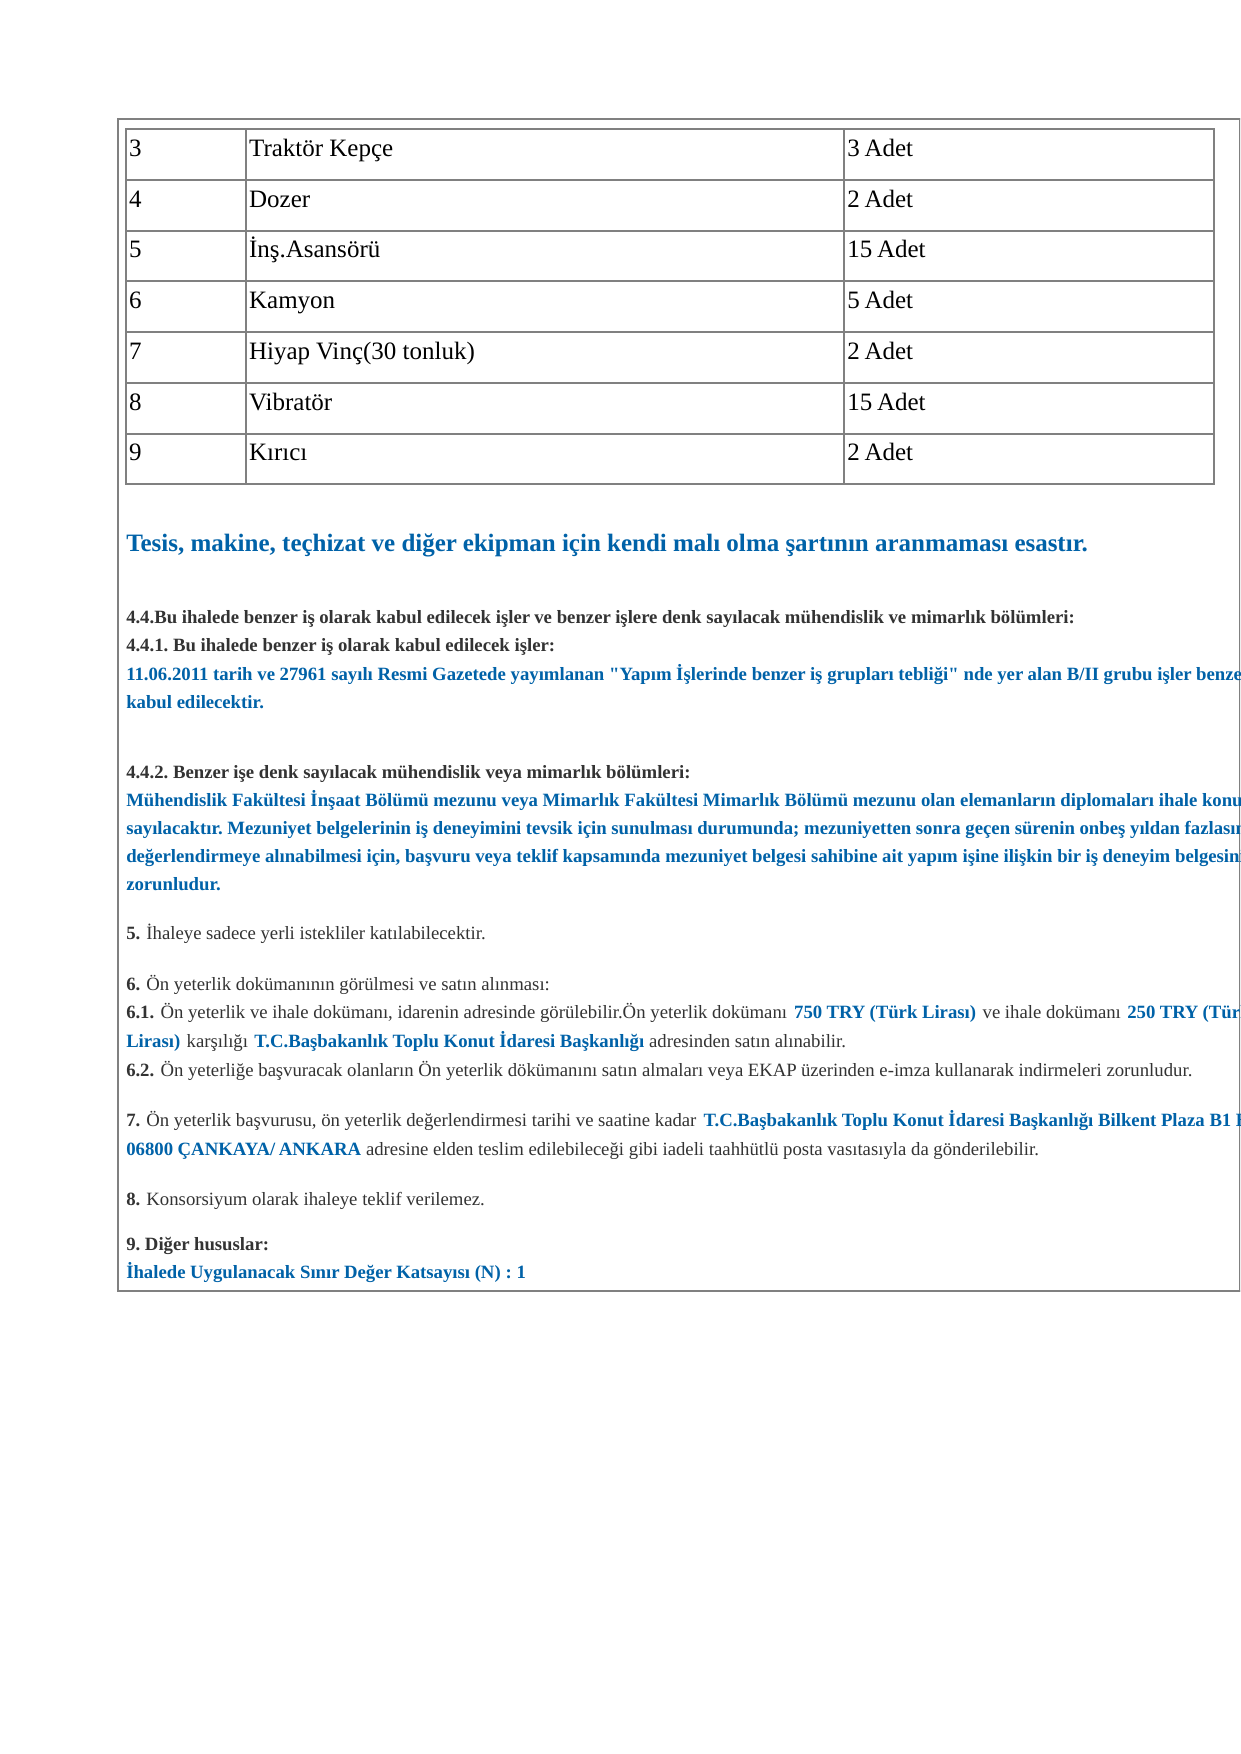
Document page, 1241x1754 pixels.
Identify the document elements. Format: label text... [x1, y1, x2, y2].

table_cell 3 [127, 130, 245, 179]
table_cell Kamyon [247, 282, 843, 331]
table_cell 2 Adet [845, 333, 1213, 382]
table_cell 4.4.1. Bu ihalede benzer iş olarak kabul edilecek işler: [126, 628, 1239, 656]
table_cell Mühendislik Fakültesi İnşaat Bölümü mezunu veya Mimarlık Fakültesi Mimarlık Bölümü mezunu olan elemanların diplomaları ihale konusu işe denk sayılacaktır. Mezuniyet belgelerinin iş deneyimini tevsik için sunulması durumunda; mezuniyetten sonra geçen sürenin onbeş yıldan fazlasının değerlendirmeye alınabilmesi için, başvuru veya teklif kapsamında mezuniyet belgesi sahibine ait yapım işine ilişkin bir iş deneyim belgesinin sunulması zorunludur. [126, 783, 1239, 895]
table_cell 3 Adet [845, 130, 1213, 179]
table_header 4.4.Bu ihalede benzer iş olarak kabul edilecek işler ve benzer işlere denk sayılacak mühendislik ve mimarlık bölümleri: [126, 600, 1239, 628]
table_cell 5 [127, 232, 245, 280]
table_header T.C. BAŞBAKANLIK TOPLU KONUT İDARESİ BAŞKANLIĞI (TOKİ) İHALE İLANI HİZMET BİNASI İLE ALTYAPI VE ÇEVRE DÜZENLEMESİ İNŞAATI YAPTIRILACAKTIR T.C. BAŞBAKANLIK TOPLU KONUT İDARESİ BAŞKANLIĞI-TOKİ Ankara Milli Piyango İdaresi Genel Müdürlüğü Hizmet Binası İle Altyapı ve Çevre Düzenlemesi İnşaatı İşi yapım işi, 4734 sayılı Kamu İhale Kanununun 20 nci maddesine göre belli istekliler arasında ihale usulüyle ihale edilecektir. Ön yeterlik değerlendirilmesi sonucu yeterliği tespit edilenler arasından ön yeterlik şartnamesinde belirtilen kriterlere göre sıralanarak listeye alınan 5 aday teklif vermeye davet edilecektir. İhaleye ilişkin ayrıntılı bilgiler aşağıda yer almaktadır: 2- Ön yeterlik konusu yapım işinin 3- Ön yeterlik değerlendirmesinin 4. Ön yeterlik değerlendirmesine katılabilme şartları ve istenilen belgeler ile ön yeterlik değerlendirmesinde uygulanacak kriterler: 4.1. Ön yeterlik değerlendirmesine katılma şartları ve istenilen belgeler: 4.1.1. Mevzuatı gereği kayıtlı olduğu Ticaret ve/veya Sanayi Odası yada ilgili Esnaf ve Sanatkarlar Odası belgesi; 4.1.1.1. Gerçek kişi olması halinde, kayıtlı olduğu ticaret ve/veya sanayi odasından ya da esnaf ve sânatkar odasından veya ilgili meslek odasından, ilk ilan veya son başvuru tarihinin içinde bulunduğu yılda alınmış, odaya kayıtlı olduğunu gösterir belge, 4.1.1.2. Tüzel kişi olması halinde, ilgili mevzuatı gereği kayıtlı bulunduğu Ticaret ve/veya Sanayi Odasından, ilk ilan veya son başvuru tarihinin içinde bulunduğu yılda alınmış, tüzel kişiliğin odaya kayıtlı olduğunu gösterir belge, 4.1.2. Teklif vermeye yetkili olduğunu gösteren İmza Beyannamesi veya İmza Sirküleri. 4.1.2.1. Gerçek kişi olması halinde, noter tasdikli imza beyannamesi, 4.1.2.2. Tüzel kişi olması halinde, ilgisine göre tüzel kişiliğin ortakları, üyeleri veya kurucuları ile tüzel kişiliğin yönetimindeki görevlileri belirten son durumu gösterir Ticaret Sicil Gazetesi, bu bilgilerin tamamının bir Ticaret Sicil Gazetesinde bulunmaması halinde, bu bilgilerin tümünü göstermek üzere ilgili Ticaret Sicil Gazeteleri veya bu hususları gösteren belgeler ile tüzel kişiliğin noter tasdikli imza sirküleri, 4.1.3 Şekli ve içeriği Ön Yeterlik Şartnamesinin ekinde belirtilen Başvuru Mektubu, 4.1.4 Tüzel kişi tarafından iş deneyimi göstermek üzere sunulan belgenin, tüzel kişiliğin yarısından fazla hissesine sahip ortağına ait olması halinde, ticaret ve sanayi odası/ticaret odası bünyesinde bulunan ticaret sicil memurlukları veya yeminli mali müşavir ya da serbest muhasebeci mali müşavir tarafından ilk ilan tarihinden sonra düzenlenen ve düzenlendiği tarihten geriye doğru son bir yıldır kesintisiz olarak bu şartın korunduğunu gösteren belge 5. İhaleye sadece yerli istekliler katılabilecektir. 6. Ön yeterlik dokümanının görülmesi ve satın alınması: 6.1. Ön yeterlik ve ihale dokümanı, idarenin adresinde görülebilir.Ön yeterlik dokümanı 750 TRY (Türk Lirası) ve ihale dokümanı 250 TRY (Türk Lirası) karşılığı T.C.Başbakanlık Toplu Konut İdaresi Başkanlığı adresinden satın alınabilir. 6.2. Ön yeterliğe başvuracak olanların Ön yeterlik dökümanını satın almaları veya EKAP üzerinden e-imza kullanarak indirmeleri zorunludur. 7. Ön yeterlik başvurusu, ön yeterlik değerlendirmesi tarihi ve saatine kadar T.C.Başbakanlık Toplu Konut İdaresi Başkanlığı Bilkent Plaza B1 Blok Bilkent 06800 ÇANKAYA/ ANKARA adresine elden teslim edilebileceği gibi iadeli taahhütlü posta vasıtasıyla da gönderilebilir. 8. Konsorsiyum olarak ihaleye teklif verilemez. 9. Diğer hususlar: İhalede Uygulanacak Sınır Değer Katsayısı (N) : 1 [119, 120, 1239, 1290]
table_cell 11.06.2011 tarih ve 27961 sayılı Resmi Gazetede yayımlanan "Yapım İşlerinde benzer iş grupları tebliği" nde yer alan B/II grubu işler benzer iş olarak kabul edilecektir. [126, 656, 1239, 754]
table_cell Traktör Kepçe [247, 130, 843, 179]
table_cell 2 Adet [845, 435, 1213, 483]
table_cell Hiyap Vinç(30 tonluk) [247, 333, 843, 382]
table_cell Dozer [247, 181, 843, 229]
table_cell 5 Adet [845, 282, 1213, 331]
table_cell 8 [127, 384, 245, 432]
table_cell 15 Adet [845, 232, 1213, 280]
table_cell 7 [127, 333, 245, 382]
table_cell Tesis, makine, teçhizat ve diğer ekipman için kendi malı olma şartının aranmaması esastır. [126, 128, 1239, 571]
table_cell 9 [127, 435, 245, 483]
table_cell 4.4.2. Benzer işe denk sayılacak mühendislik veya mimarlık bölümleri: [126, 754, 1239, 782]
table_cell 4 [127, 181, 245, 229]
table_cell 6 [127, 282, 245, 331]
table_cell İnş.Asansörü [247, 232, 843, 280]
table_cell 2 Adet [845, 181, 1213, 229]
table_cell 15 Adet [845, 384, 1213, 432]
table_cell Vibratör [247, 384, 843, 432]
table_cell Kırıcı [247, 435, 843, 483]
